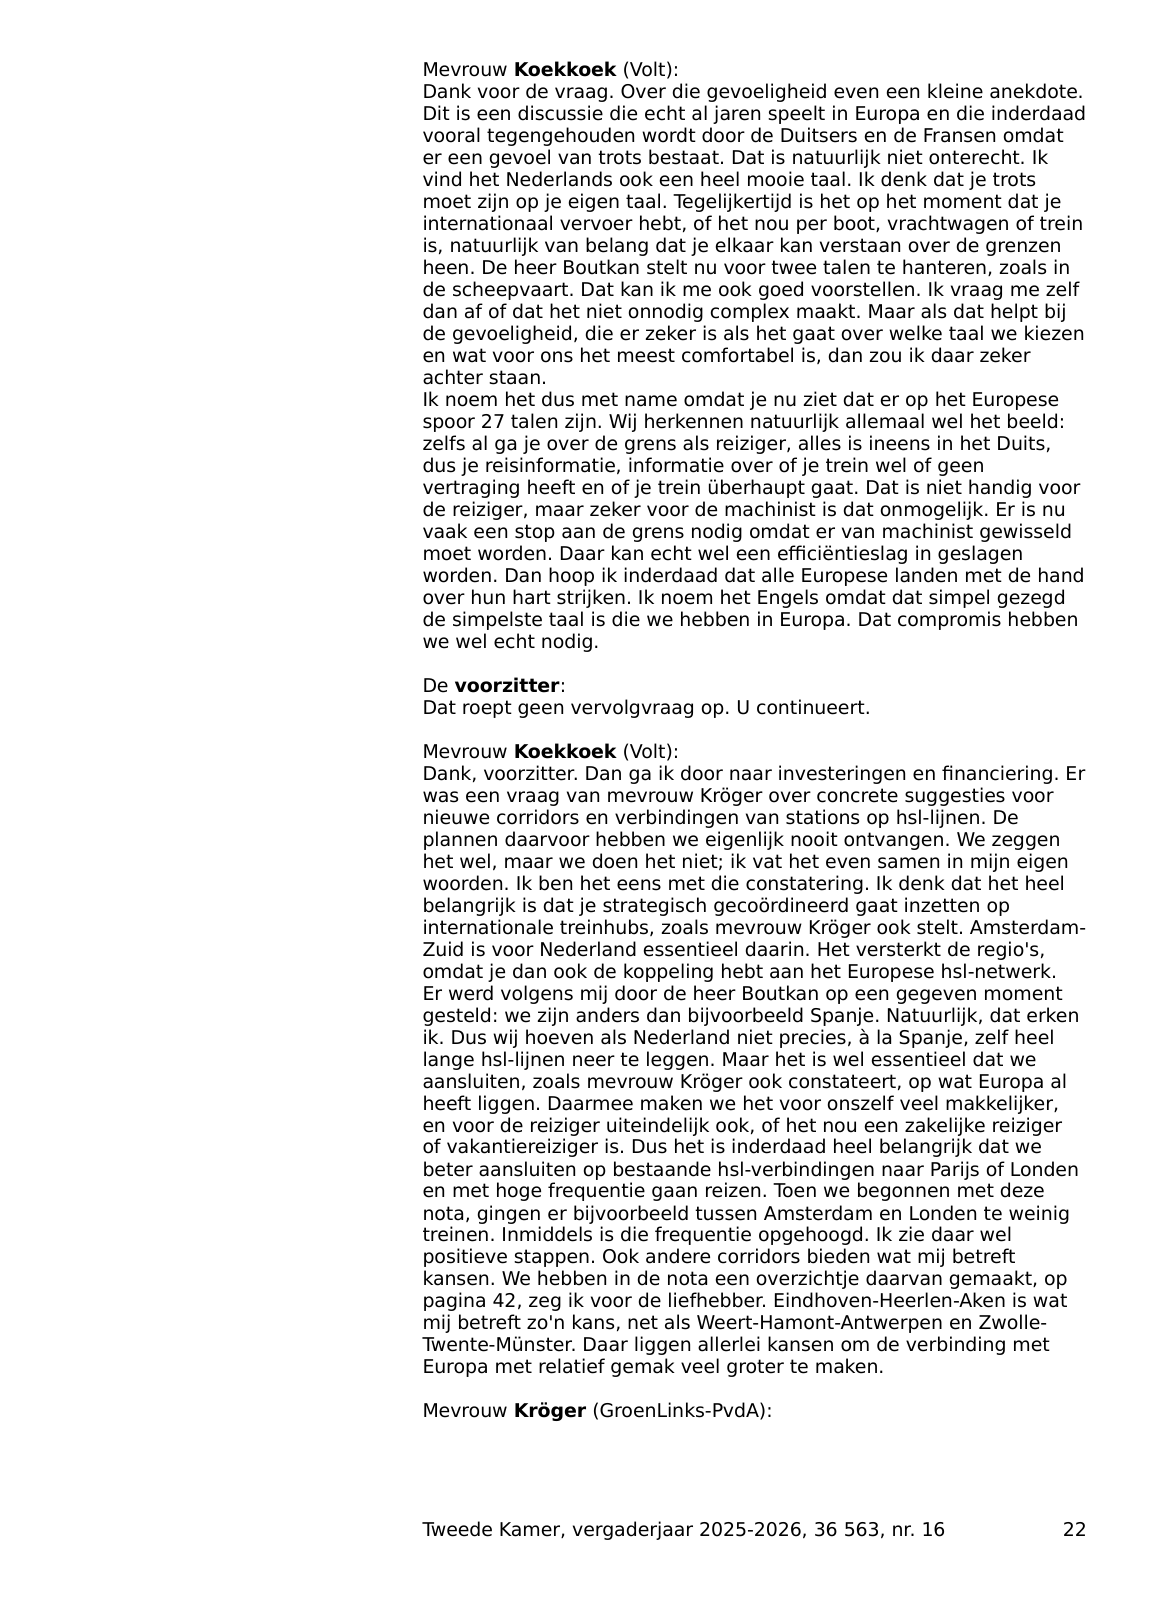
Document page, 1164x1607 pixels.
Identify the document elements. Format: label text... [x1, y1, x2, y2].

text Mevrouw Koekkoek (Volt): [422, 59, 1087, 81]
text Mevrouw Kröger (GroenLinks-PvdA): [422, 1400, 1087, 1422]
text Er werd volgens mij door de heer Boutkan op een gegeven moment gesteld: we zijn anders dan bijvoorbeeld Spanje. Natuurlijk, dat erken ik. Dus wij hoeven als Nederland niet precies, à la Spanje, zelf heel lange hsl-lijnen neer te leggen. Maar het is wel essentieel dat we aansluiten, zoals mevrouw Kröger ook constateert, op wat Europa al heeft liggen. Daarmee maken we het voor onszelf veel makkelijker, en voor de reiziger uiteindelijk ook, of het nou een zakelijke reiziger of vakantiereiziger is. Dus het is inderdaad heel belangrijk dat we beter aansluiten op bestaande hsl-verbindingen naar Parijs of Londen en met hoge frequentie gaan reizen. Toen we begonnen met deze nota, gingen er bijvoorbeeld tussen Amsterdam en Londen te weinig treinen. Inmiddels is die frequentie opgehoogd. Ik zie daar wel positieve stappen. Ook andere corridors bieden wat mij betreft kansen. We hebben in de nota een overzichtje daarvan gemaakt, op pagina 42, zeg ik voor de liefhebber. Eindhoven-Heerlen-Aken is wat mij betreft zo'n kans, net als Weert-Hamont-Antwerpen en Zwolle-Twente-Münster. Daar liggen allerlei kansen om de verbinding met Europa met relatief gemak veel groter te maken. [422, 983, 1087, 1378]
text De voorzitter: [422, 675, 1087, 697]
text Dank, voorzitter. Dan ga ik door naar investeringen en financiering. Er was een vraag van mevrouw Kröger over concrete suggesties voor nieuwe corridors en verbindingen van stations op hsl-lijnen. De plannen daarvoor hebben we eigenlijk nooit ontvangen. We zeggen het wel, maar we doen het niet; ik vat het even samen in mijn eigen woorden. Ik ben het eens met die constatering. Ik denk dat het heel belangrijk is dat je strategisch gecoördineerd gaat inzetten op internationale treinhubs, zoals mevrouw Kröger ook stelt. Amsterdam-Zuid is voor Nederland essentieel daarin. Het versterkt de regio's, omdat je dan ook de koppeling hebt aan het Europese hsl-netwerk. [422, 763, 1087, 983]
text Ik noem het dus met name omdat je nu ziet dat er op het Europese spoor 27 talen zijn. Wij herkennen natuurlijk allemaal wel het beeld: zelfs al ga je over de grens als reiziger, alles is ineens in het Duits, dus je reisinformatie, informatie over of je trein wel of geen vertraging heeft en of je trein überhaupt gaat. Dat is niet handig voor de reiziger, maar zeker voor de machinist is dat onmogelijk. Er is nu vaak een stop aan de grens nodig omdat er van machinist gewisseld moet worden. Daar kan echt wel een efficiëntieslag in geslagen worden. Dan hoop ik inderdaad dat alle Europese landen met de hand over hun hart strijken. Ik noem het Engels omdat dat simpel gezegd de simpelste taal is die we hebben in Europa. Dat compromis hebben we wel echt nodig. [422, 389, 1087, 652]
text Mevrouw Koekkoek (Volt): [422, 741, 1087, 763]
text Dat roept geen vervolgvraag op. U continueert. [422, 697, 1087, 719]
text Dank voor de vraag. Over die gevoeligheid even een kleine anekdote. Dit is een discussie die echt al jaren speelt in Europa en die inderdaad vooral tegengehouden wordt door de Duitsers en de Fransen omdat er een gevoel van trots bestaat. Dat is natuurlijk niet onterecht. Ik vind het Nederlands ook een heel mooie taal. Ik denk dat je trots moet zijn op je eigen taal. Tegelijkertijd is het op het moment dat je internationaal vervoer hebt, of het nou per boot, vrachtwagen of trein is, natuurlijk van belang dat je elkaar kan verstaan over de grenzen heen. De heer Boutkan stelt nu voor twee talen te hanteren, zoals in de scheepvaart. Dat kan ik me ook goed voorstellen. Ik vraag me zelf dan af of dat het niet onnodig complex maakt. Maar als dat helpt bij de gevoeligheid, die er zeker is als het gaat over welke taal we kiezen en wat voor ons het meest comfortabel is, dan zou ik daar zeker achter staan. [422, 81, 1087, 389]
